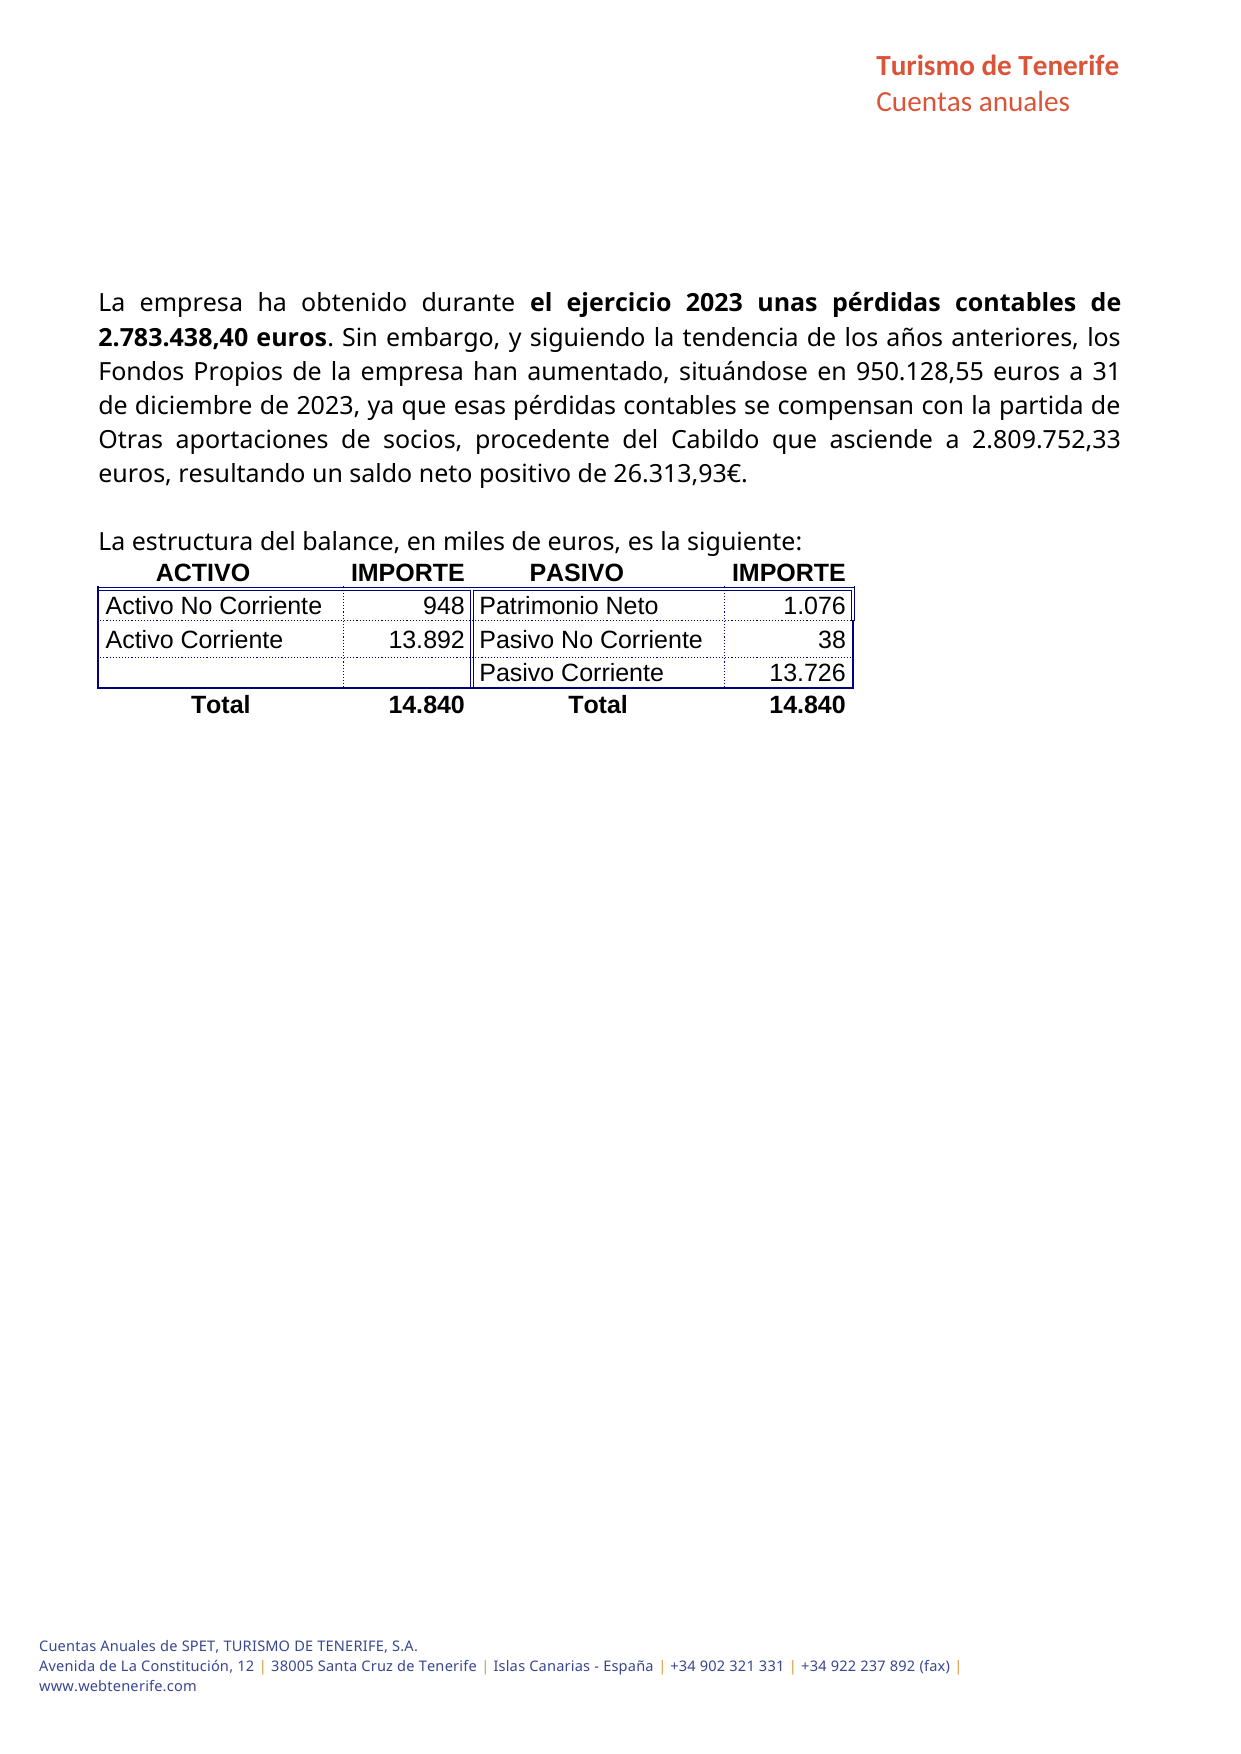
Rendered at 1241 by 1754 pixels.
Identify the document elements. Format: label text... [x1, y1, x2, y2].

text La estructura del balance, en miles de euros, es la siguiente: [98, 523, 1122, 558]
table_cell 1.076 [724, 591, 851, 620]
table_cell Pasivo No Corriente [474, 620, 724, 657]
table_cell 948 [343, 591, 470, 620]
table_cell 14.840 [724, 689, 853, 719]
table_cell Total [472, 689, 724, 719]
table_cell Activo Corriente [99, 620, 343, 657]
table_cell 13.726 [724, 657, 852, 687]
table_header IMPORTE [724, 558, 853, 586]
table_cell 13.892 [343, 620, 470, 657]
table_cell 38 [724, 620, 852, 657]
table_header ACTIVO [98, 558, 343, 586]
table_cell Activo No Corriente [99, 591, 343, 620]
table_header PASIVO [472, 558, 724, 586]
table_cell 14.840 [343, 689, 472, 719]
table_cell Patrimonio Neto [474, 591, 724, 620]
table_cell Pasivo Corriente [474, 657, 724, 687]
text La empresa ha obtenido durante el ejercicio 2023 unas pérdidas contables de 2.783.438,40 euros. Sin embargo, y siguiendo la tendencia de los años anteriores, los Fondos Propios de la empresa han aumentado, situándose en 950.128,55 euros a 31 de diciembre de 2023, ya que esas pérdidas contables se compensan con la partida de Otras aportaciones de socios, procedente del Cabildo que asciende a 2.809.752,33 euros, resultando un saldo neto positivo de 26.313,93€. [98, 285, 1122, 489]
table_cell [99, 657, 343, 687]
table_cell Total [98, 689, 343, 719]
table_header IMPORTE [343, 558, 472, 586]
table_cell [343, 657, 470, 687]
